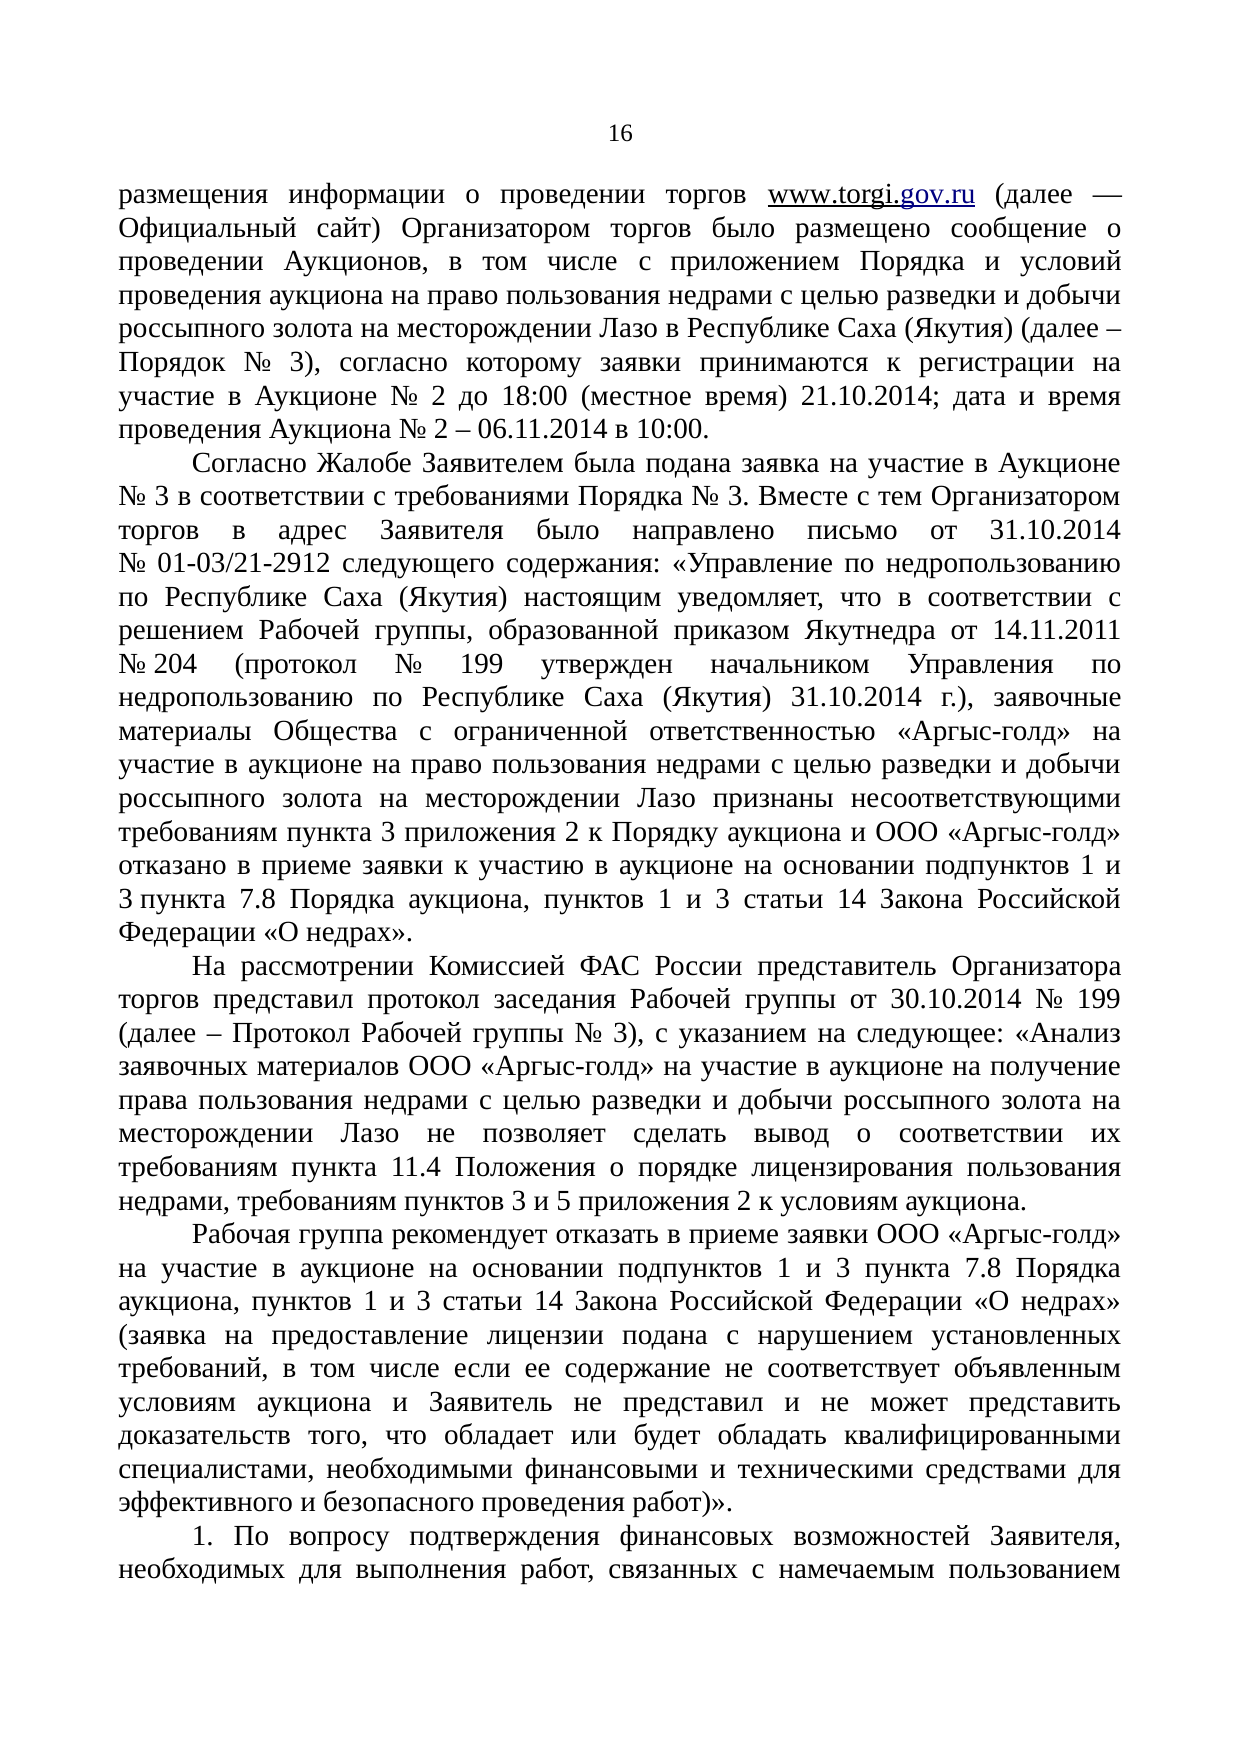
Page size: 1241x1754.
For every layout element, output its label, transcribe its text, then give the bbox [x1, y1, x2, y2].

text На рассмотрении Комиссией ФАС России представитель Организатора торгов представил протокол заседания Рабочей группы от 30.10.2014 № 199 (далее – Протокол Рабочей группы № 3), с указанием на следующее: «Анализ заявочных материалов ООО «Аргыс-голд» на участие в аукционе на получение права пользования недрами с целью разведки и добычи россыпного золота на месторождении Лазо не позволяет сделать вывод о соответствии их требованиям пункта 11.4 Положения о порядке лицензирования пользования недрами, требованиям пунктов 3 и 5 приложения 2 к условиям аукциона. [118, 948, 1122, 1216]
text размещения информации о проведении торгов www.torgi.gov.ru (далее — Официальный сайт) Организатором торгов было размещено сообщение о проведении Аукционов, в том числе c приложением Порядка и условий проведения аукциона на право пользования недрами с целью разведки и добычи россыпного золота на месторождении Лазо в Республике Саха (Якутия) (далее – Порядок № 3), согласно которому заявки принимаются к регистрации на участие в Аукционе № 2 до 18:00 (местное время) 21.10.2014; дата и время проведения Аукциона № 2 – 06.11.2014 в 10:00. [118, 176, 1122, 445]
text Согласно Жалобе Заявителем была подана заявка на участие в Аукционе № 3 в соответствии с требованиями Порядка № 3. Вместе с тем Организатором торгов в адрес Заявителя было направлено письмо от 31.10.2014 № 01-03/21-2912 следующего содержания: «Управление по недропользованию по Республике Саха (Якутия) настоящим уведомляет, что в соответствии с решением Рабочей группы, образованной приказом Якутнедра от 14.11.2011 № 204 (протокол № 199 утвержден начальником Управления по недропользованию по Республике Саха (Якутия) 31.10.2014 г.), заявочные материалы Общества с ограниченной ответственностью «Аргыс-голд» на участие в аукционе на право пользования недрами с целью разведки и добычи россыпного золота на месторождении Лазо признаны несоответствующими требованиям пункта 3 приложения 2 к Порядку аукциона и ООО «Аргыс-голд» отказано в приеме заявки к участию в аукционе на основании подпунктов 1 и 3 пункта 7.8 Порядка аукциона, пунктов 1 и 3 статьи 14 Закона Российской Федерации «О недрах». [118, 445, 1122, 948]
text 1. По вопросу подтверждения финансовых возможностей Заявителя, необходимых для выполнения работ, связанных с намечаемым пользованием [118, 1518, 1122, 1585]
text Рабочая группа рекомендует отказать в приеме заявки ООО «Аргыс-голд» на участие в аукционе на основании подпунктов 1 и 3 пункта 7.8 Порядка аукциона, пунктов 1 и 3 статьи 14 Закона Российской Федерации «О недрах» (заявка на предоставление лицензии подана с нарушением установленных требований, в том числе если ее содержание не соответствует объявленным условиям аукциона и Заявитель не представил и не может представить доказательств того, что обладает или будет обладать квалифицированными специалистами, необходимыми финансовыми и техническими средствами для эффективного и безопасного проведения работ)». [118, 1216, 1122, 1518]
